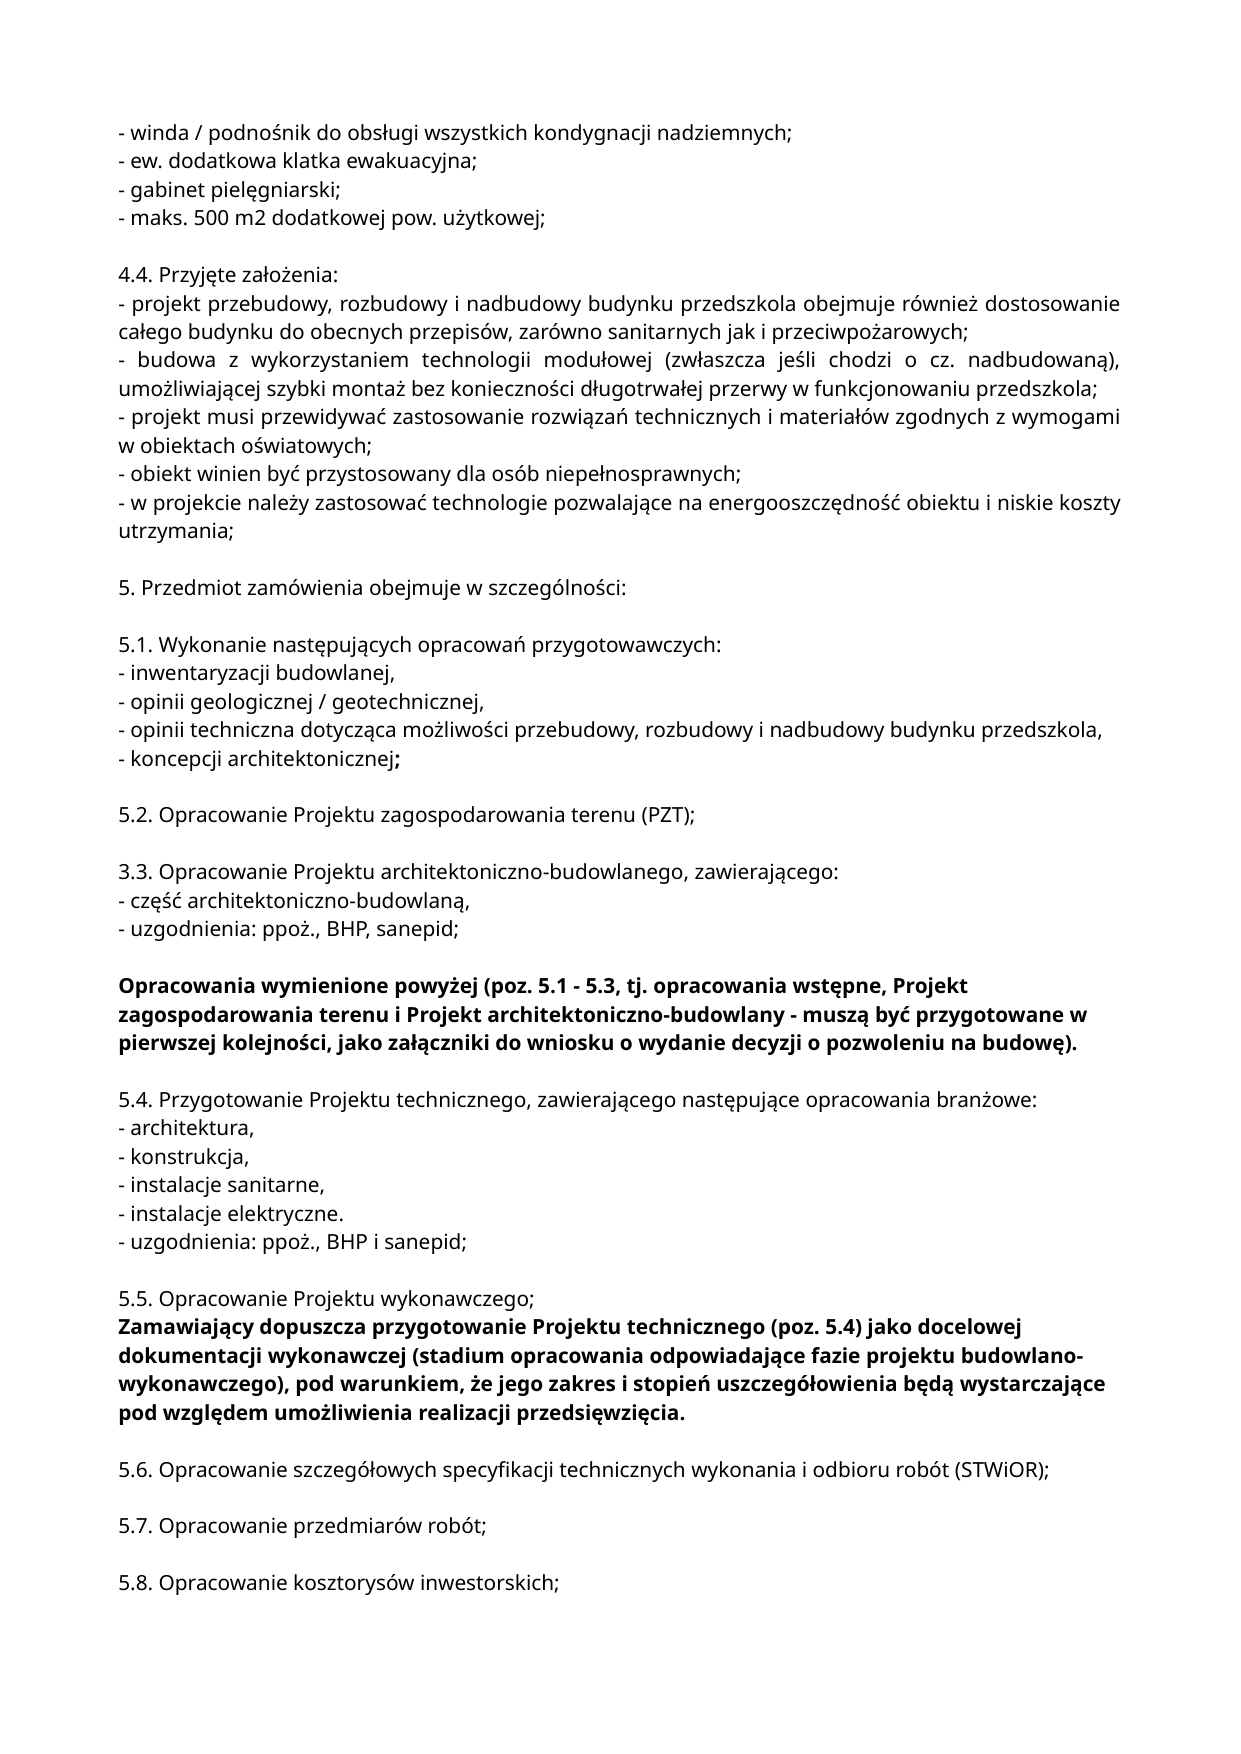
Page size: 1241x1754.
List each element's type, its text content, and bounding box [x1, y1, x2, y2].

text - architektura, [118, 1113, 1122, 1142]
text 5.4. Przygotowanie Projektu technicznego, zawierającego następujące opracowania branżowe: [118, 1085, 1122, 1113]
text - konstrukcja, [118, 1142, 1122, 1170]
text - ew. dodatkowa klatka ewakuacyjna; [118, 147, 1122, 175]
text - opinii geologicznej / geotechnicznej, [118, 687, 1122, 715]
text - projekt przebudowy, rozbudowy i nadbudowy budynku przedszkola obejmuje również dostosowanie całego budynku do obecnych przepisów, zarówno sanitarnych jak i przeciwpożarowych; [118, 289, 1122, 346]
text 5.1. Wykonanie następujących opracowań przygotowawczych: [118, 630, 1122, 658]
text 5.5. Opracowanie Projektu wykonawczego; [118, 1284, 1122, 1312]
text 5. Przedmiot zamówienia obejmuje w szczególności: [118, 573, 1122, 602]
text - maks. 500 m2 dodatkowej pow. użytkowej; [118, 203, 1122, 232]
text - obiekt winien być przystosowany dla osób niepełnosprawnych; [118, 459, 1122, 488]
text - instalacje sanitarne, [118, 1170, 1122, 1199]
text - część architektoniczno-budowlaną, [118, 886, 1122, 914]
text 5.2. Opracowanie Projektu zagospodarowania terenu (PZT); [118, 801, 1122, 829]
text - projekt musi przewidywać zastosowanie rozwiązań technicznych i materiałów zgodnych z wymogami w obiektach oświatowych; [118, 402, 1122, 459]
text - budowa z wykorzystaniem technologii modułowej (zwłaszcza jeśli chodzi o cz. nadbudowaną), umożliwiającej szybki montaż bez konieczności długotrwałej przerwy w funkcjonowaniu przedszkola; [118, 346, 1122, 402]
text - koncepcji architektonicznej; [118, 744, 1122, 772]
text - uzgodnienia: ppoż., BHP i sanepid; [118, 1227, 1122, 1256]
text 5.7. Opracowanie przedmiarów robót; [118, 1512, 1122, 1540]
text - uzgodnienia: ppoż., BHP, sanepid; [118, 914, 1122, 943]
text - gabinet pielęgniarski; [118, 175, 1122, 203]
text 5.6. Opracowanie szczegółowych specyfikacji technicznych wykonania i odbioru robót (STWiOR); [118, 1455, 1122, 1483]
text - instalacje elektryczne. [118, 1199, 1122, 1227]
text 4.4. Przyjęte założenia: [118, 260, 1122, 289]
text 5.8. Opracowanie kosztorysów inwestorskich; [118, 1568, 1122, 1597]
text - winda / podnośnik do obsługi wszystkich kondygnacji nadziemnych; [118, 118, 1122, 147]
text Opracowania wymienione powyżej (poz. 5.1 - 5.3, tj. opracowania wstępne, Projekt zagospodarowania terenu i Projekt architektoniczno-budowlany - muszą być przygotowane w pierwszej kolejności, jako załączniki do wniosku o wydanie decyzji o pozwoleniu na budowę). [118, 971, 1122, 1057]
text - inwentaryzacji budowlanej, [118, 658, 1122, 687]
text - w projekcie należy zastosować technologie pozwalające na energooszczędność obiektu i niskie koszty utrzymania; [118, 488, 1122, 545]
text - opinii techniczna dotycząca możliwości przebudowy, rozbudowy i nadbudowy budynku przedszkola, [118, 715, 1122, 744]
text Zamawiający dopuszcza przygotowanie Projektu technicznego (poz. 5.4) jako docelowej dokumentacji wykonawczej (stadium opracowania odpowiadające fazie projektu budowlano-wykonawczego), pod warunkiem, że jego zakres i stopień uszczegółowienia będą wystarczające pod względem umożliwienia realizacji przedsięwzięcia. [118, 1312, 1122, 1426]
text 3.3. Opracowanie Projektu architektoniczno-budowlanego, zawierającego: [118, 857, 1122, 886]
